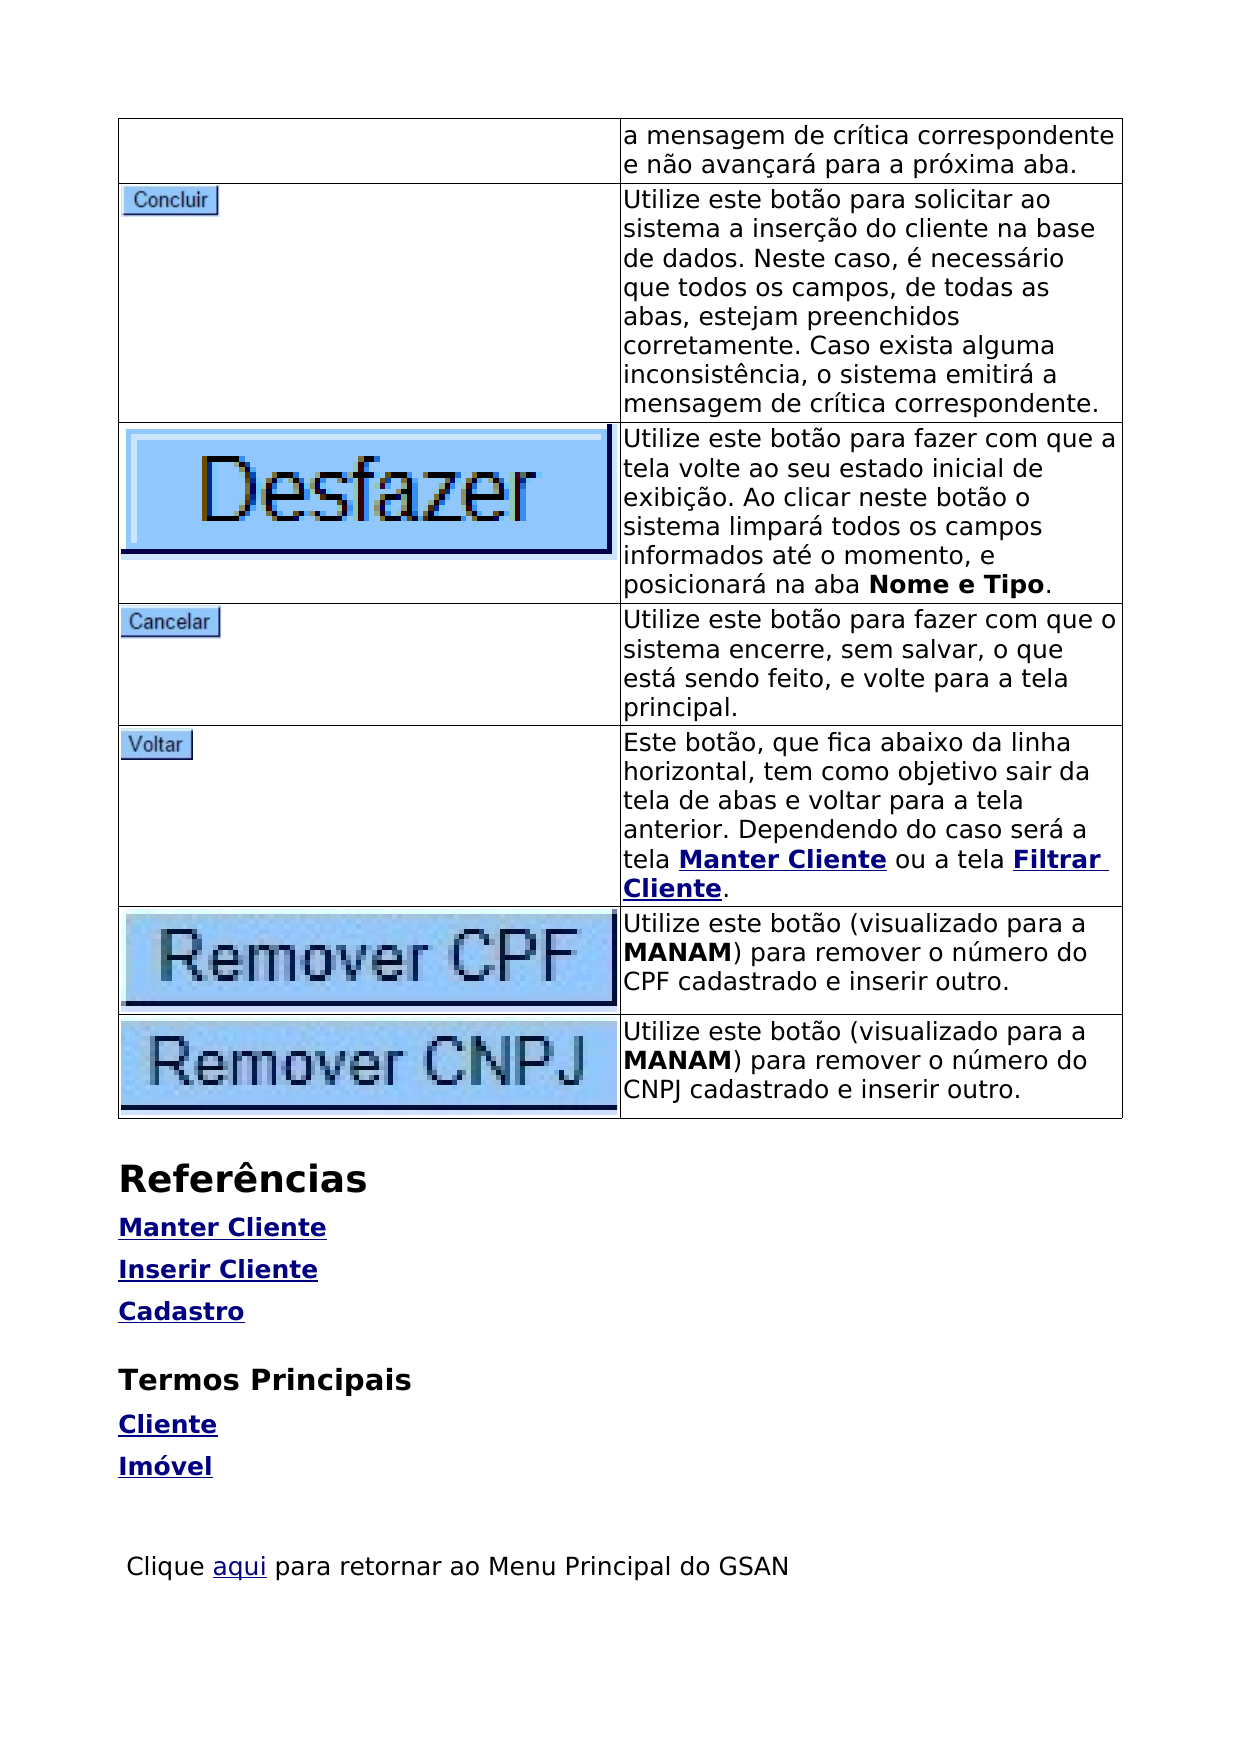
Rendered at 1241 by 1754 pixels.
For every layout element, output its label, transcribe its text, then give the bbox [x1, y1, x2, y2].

table_cell Utilize este botão (visualizado para a MANAM) para remover o número do CPF cadastrado e inserir outro. [621, 907, 1122, 1014]
text Imóvel [118, 1452, 1122, 1481]
table_cell [119, 604, 620, 725]
text Inserir Cliente [118, 1255, 1122, 1284]
text Manter Cliente [118, 1213, 1122, 1243]
table_cell Este botão, que fica abaixo da linha horizontal, tem como objetivo sair da tela de abas e voltar para a tela anterior. Dependendo do caso será a tela Manter Cliente ou a tela Filtrar Cliente. [621, 726, 1122, 906]
picture [121, 185, 220, 217]
table_cell Utilize este botão para fazer com que a tela volte ao seu estado inicial de exibição. Ao clicar neste botão o sistema limpará todos os campos informados até o momento, e posicionará na aba Nome e Tipo. [621, 423, 1122, 603]
picture [121, 728, 193, 760]
text Cliente [118, 1410, 1122, 1439]
subtitle Referências [118, 1157, 1122, 1201]
text Cadastro [118, 1297, 1122, 1326]
table_cell Utilize este botão para fazer com que o sistema encerre, sem salvar, o que está sendo feito, e volte para a tela principal. [621, 604, 1122, 725]
table_cell [119, 119, 620, 182]
picture [121, 424, 618, 560]
table_cell [119, 184, 620, 422]
table_cell [119, 726, 620, 906]
subtitle Termos Principais [118, 1363, 1122, 1397]
text Clique aqui para retornar ao Menu Principal do GSAN [118, 1493, 1122, 1581]
picture [121, 909, 618, 1012]
table_cell Utilize este botão (visualizado para a MANAM) para remover o número do CNPJ cadastrado e inserir outro. [621, 1015, 1122, 1117]
table_cell [119, 423, 620, 603]
picture [121, 1017, 618, 1115]
picture [121, 605, 222, 639]
table_cell a mensagem de crítica correspondente e não avançará para a próxima aba. [621, 119, 1122, 182]
table_cell Utilize este botão para solicitar ao sistema a inserção do cliente na base de dados. Neste caso, é necessário que todos os campos, de todas as abas, estejam preenchidos corretamente. Caso exista alguma inconsistência, o sistema emitirá a mensagem de crítica correspondente. [621, 184, 1122, 422]
